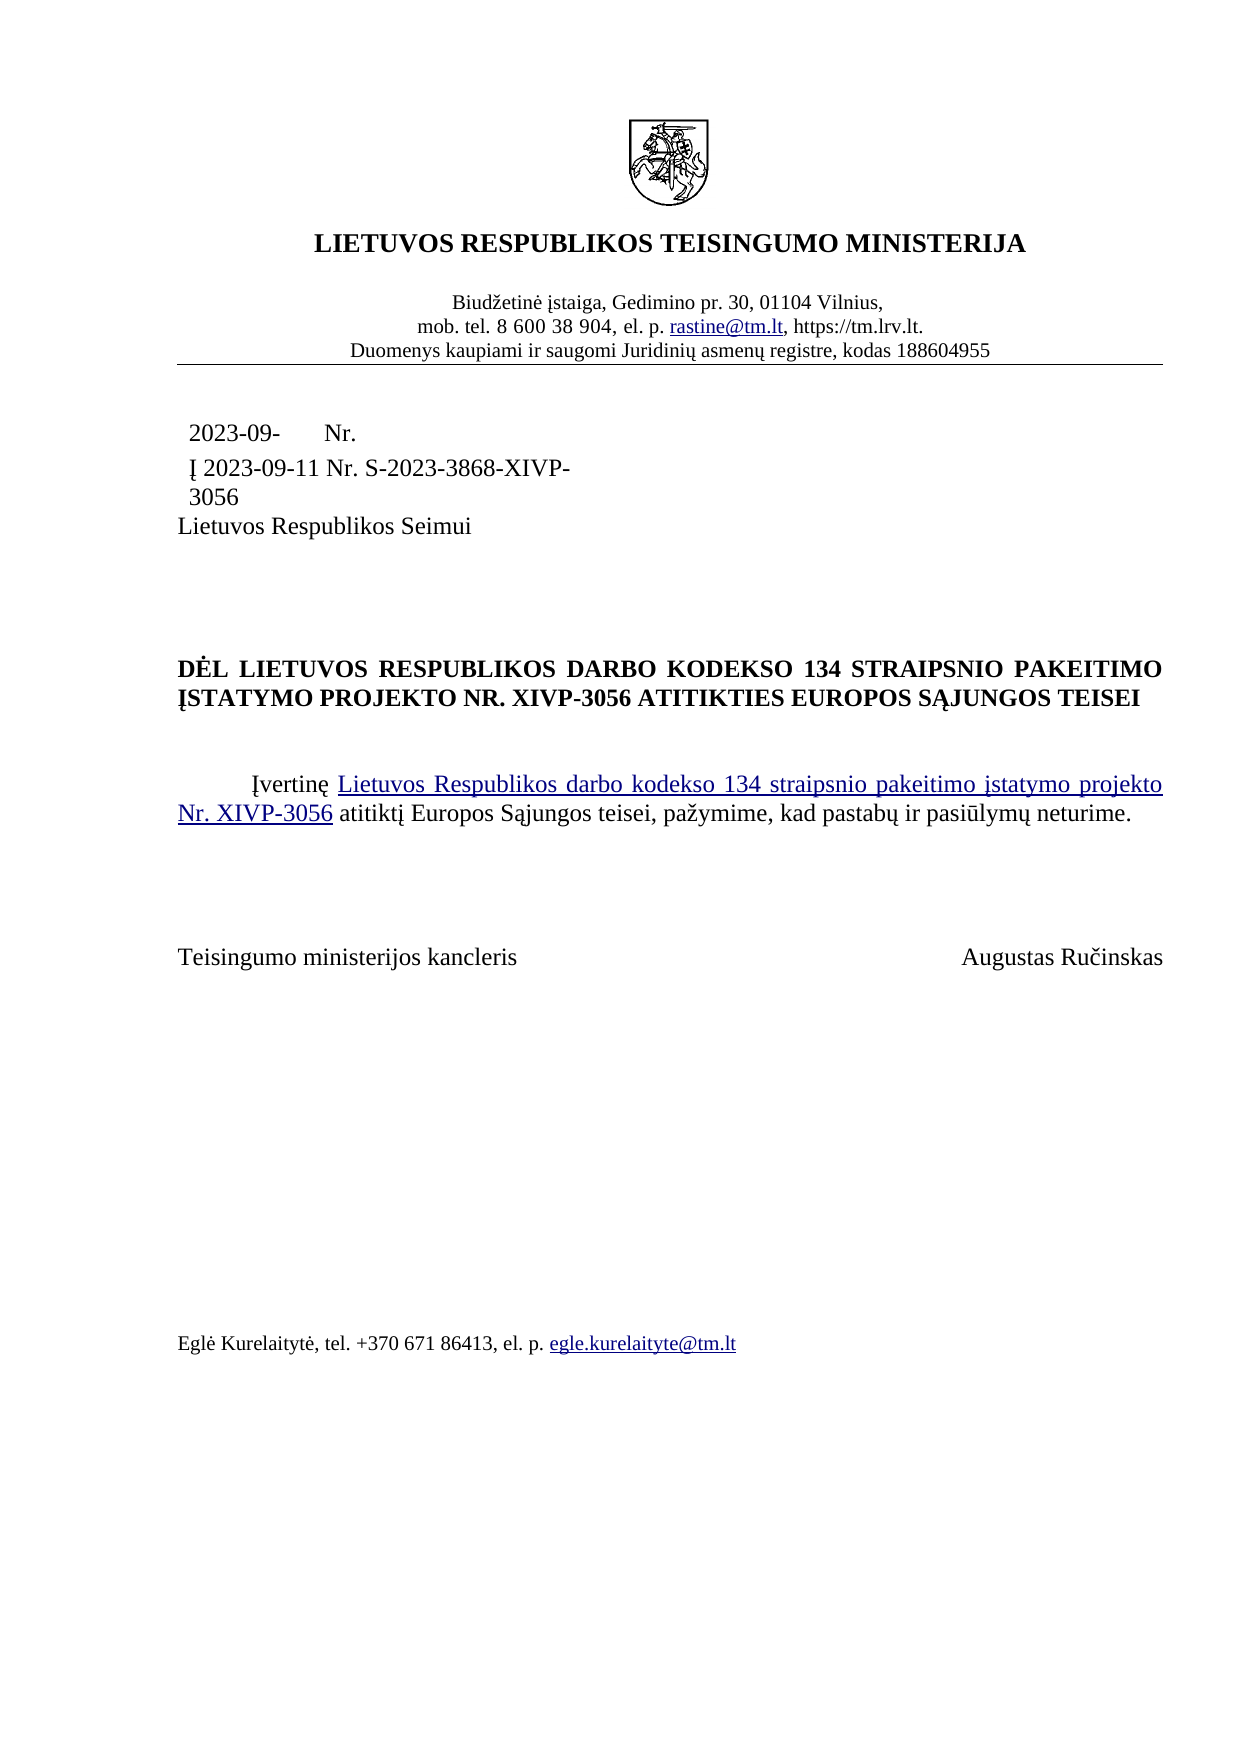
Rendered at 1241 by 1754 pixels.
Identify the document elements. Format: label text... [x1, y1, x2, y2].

table_header 2023-09- Nr. [177, 418, 603, 453]
text Dėl Lietuvos Respublikos Darbo kodekso 134 straipsnio pakeitimo įstatymo PROJEKTO nr. XIVP-3056 atitikties Europos Sąjungos teisei [177, 654, 1163, 712]
table_cell Į 2023-09-11 Nr. S-2023-3868-XIVP-3056 [177, 453, 603, 511]
text Įvertinę Lietuvos Respublikos darbo kodekso 134 straipsnio pakeitimo įstatymo projekto Nr. XIVP-3056 atitiktį Europos Sąjungos teisei, pažymime, kad pastabų ir pasiūlymų neturime. [177, 769, 1163, 827]
text Lietuvos Respublikos Seimui [177, 511, 1163, 539]
text Teisingumo ministerijos kancleris Augustas Ručinskas [177, 942, 1163, 971]
text Eglė Kurelaitytė, tel. +370 671 86413, el. p. egle.kurelaityte@tm.lt [177, 1331, 1163, 1355]
